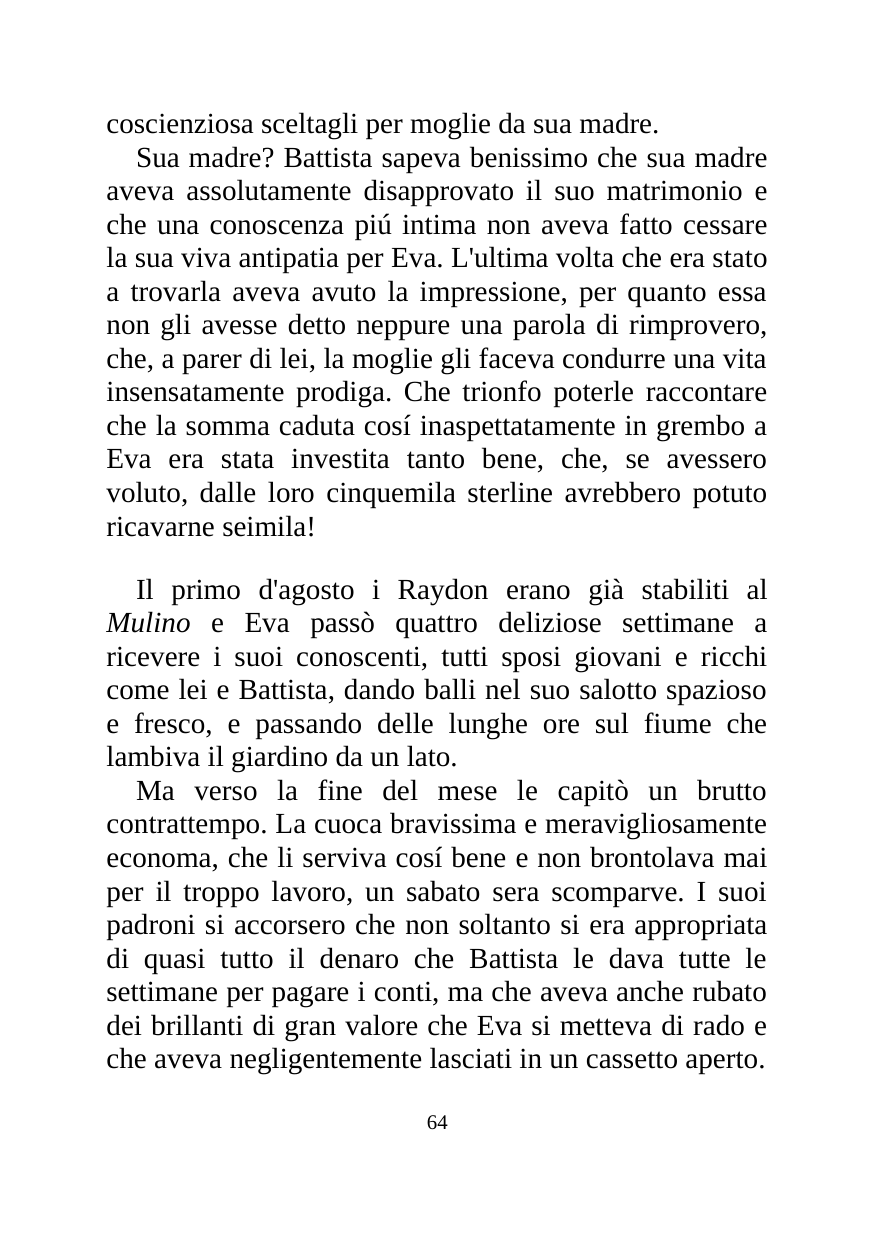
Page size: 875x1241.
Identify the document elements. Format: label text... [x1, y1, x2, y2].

text Ma verso la fine del mese le capitò un brutto contrattempo. La cuoca bravissima e meravigliosamente economa, che li serviva cosí bene e non brontolava mai per il troppo lavoro, un sabato sera scomparve. I suoi padroni si accorsero che non soltanto si era appropriata di quasi tutto il denaro che Battista le dava tutte le settimane per pagare i conti, ma che aveva anche rubato dei brillanti di gran valore che Eva si metteva di rado e che aveva negligentemente lasciati in un cassetto aperto. [106, 773, 768, 1075]
text Sua madre? Battista sapeva benissimo che sua madre aveva assolutamente disapprovato il suo matrimonio e che una conoscenza piú intima non aveva fatto cessare la sua viva antipatia per Eva. L'ultima volta che era stato a trovarla aveva avuto la impressione, per quanto essa non gli avesse detto neppure una parola di rimprovero, che, a parer di lei, la moglie gli faceva condurre una vita insensatamente prodiga. Che trionfo poterle raccontare che la somma caduta cosí inaspettatamente in grembo a Eva era stata investita tanto bene, che, se avessero voluto, dalle loro cinquemila sterline avrebbero potuto ricavarne seimila! [106, 140, 768, 542]
text coscienziosa sceltagli per moglie da sua madre. [106, 106, 768, 140]
text Il primo d'agosto i Raydon erano già stabiliti al Mulino e Eva passò quattro deliziose settimane a ricevere i suoi conoscenti, tutti sposi giovani e ricchi come lei e Battista, dando balli nel suo salotto spazioso e fresco, e passando delle lunghe ore sul fiume che lambiva il giardino da un lato. [106, 572, 768, 773]
